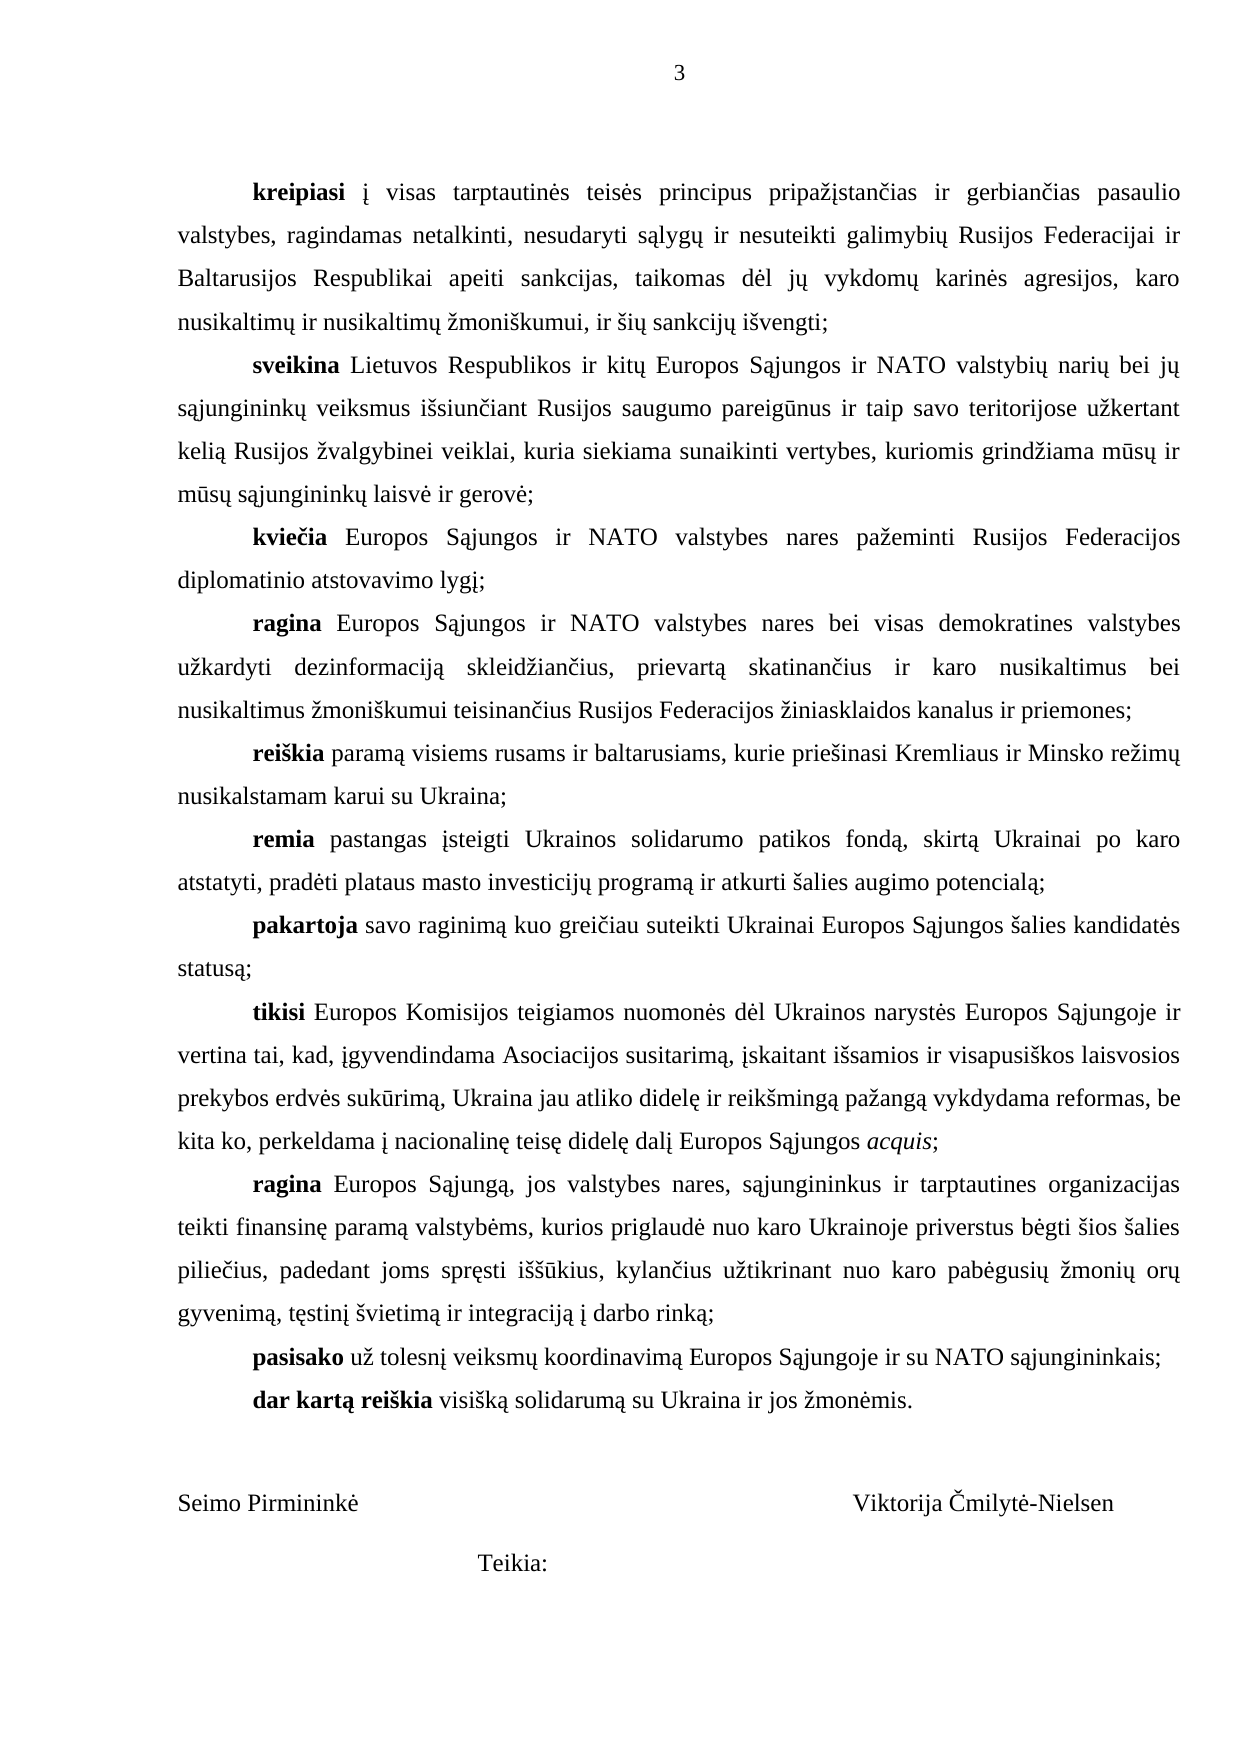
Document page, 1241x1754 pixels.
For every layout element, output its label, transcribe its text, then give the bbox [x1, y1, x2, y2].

text reiškia paramą visiems rusams ir baltarusiams, kurie priešinasi Kremliaus ir Minsko režimų nusikalstamam karui su Ukraina; [177, 738, 1181, 810]
text kreipiasi į visas tarptautinės teisės principus pripažįstančias ir gerbiančias pasaulio valstybes, ragindamas netalkinti, nesudaryti sąlygų ir nesuteikti galimybių Rusijos Federacijai ir Baltarusijos Respublikai apeiti sankcijas, taikomas dėl jų vykdomų karinės agresijos, karo nusikaltimų ir nusikaltimų žmoniškumui, ir šių sankcijų išvengti; [177, 177, 1181, 335]
text dar kartą reiškia visišką solidarumą su Ukraina ir jos žmonėmis. [177, 1385, 1181, 1413]
text pakartoja savo raginimą kuo greičiau suteikti Ukrainai Europos Sąjungos šalies kandidatės statusą; [177, 910, 1181, 982]
text kviečia Europos Sąjungos ir NATO valstybes nares pažeminti Rusijos Federacijos diplomatinio atstovavimo lygį; [177, 522, 1181, 594]
text pasisako už tolesnį veiksmų koordinavimą Europos Sąjungoje ir su NATO sąjungininkais; [177, 1342, 1181, 1370]
text tikisi Europos Komisijos teigiamos nuomonės dėl Ukrainos narystės Europos Sąjungoje ir vertina tai, kad, įgyvendindama Asociacijos susitarimą, įskaitant išsamios ir visapusiškos laisvosios prekybos erdvės sukūrimą, Ukraina jau atliko didelę ir reikšmingą pažangą vykdydama reformas, be kita ko, perkeldama į nacionalinę teisę didelę dalį Europos Sąjungos acquis; [177, 997, 1181, 1155]
text sveikina Lietuvos Respublikos ir kitų Europos Sąjungos ir NATO valstybių narių bei jų sąjungininkų veiksmus išsiunčiant Rusijos saugumo pareigūnus ir taip savo teritorijose užkertant kelią Rusijos žvalgybinei veiklai, kuria siekiama sunaikinti vertybes, kuriomis grindžiama mūsų ir mūsų sąjungininkų laisvė ir gerovė; [177, 350, 1181, 508]
text Teikia: [177, 1548, 1181, 1576]
text Seimo Pirmininkė Viktorija Čmilytė-Nielsen [177, 1488, 1181, 1516]
text ragina Europos Sąjungą, jos valstybes nares, sąjungininkus ir tarptautines organizacijas teikti finansinę paramą valstybėms, kurios priglaudė nuo karo Ukrainoje priverstus bėgti šios šalies piliečius, padedant joms spręsti iššūkius, kylančius užtikrinant nuo karo pabėgusių žmonių orų gyvenimą, tęstinį švietimą ir integraciją į darbo rinką; [177, 1169, 1181, 1327]
text ragina Europos Sąjungos ir NATO valstybes nares bei visas demokratines valstybes užkardyti dezinformaciją skleidžiančius, prievartą skatinančius ir karo nusikaltimus bei nusikaltimus žmoniškumui teisinančius Rusijos Federacijos žiniasklaidos kanalus ir priemones; [177, 608, 1181, 723]
text remia pastangas įsteigti Ukrainos solidarumo patikos fondą, skirtą Ukrainai po karo atstatyti, pradėti plataus masto investicijų programą ir atkurti šalies augimo potencialą; [177, 824, 1181, 896]
